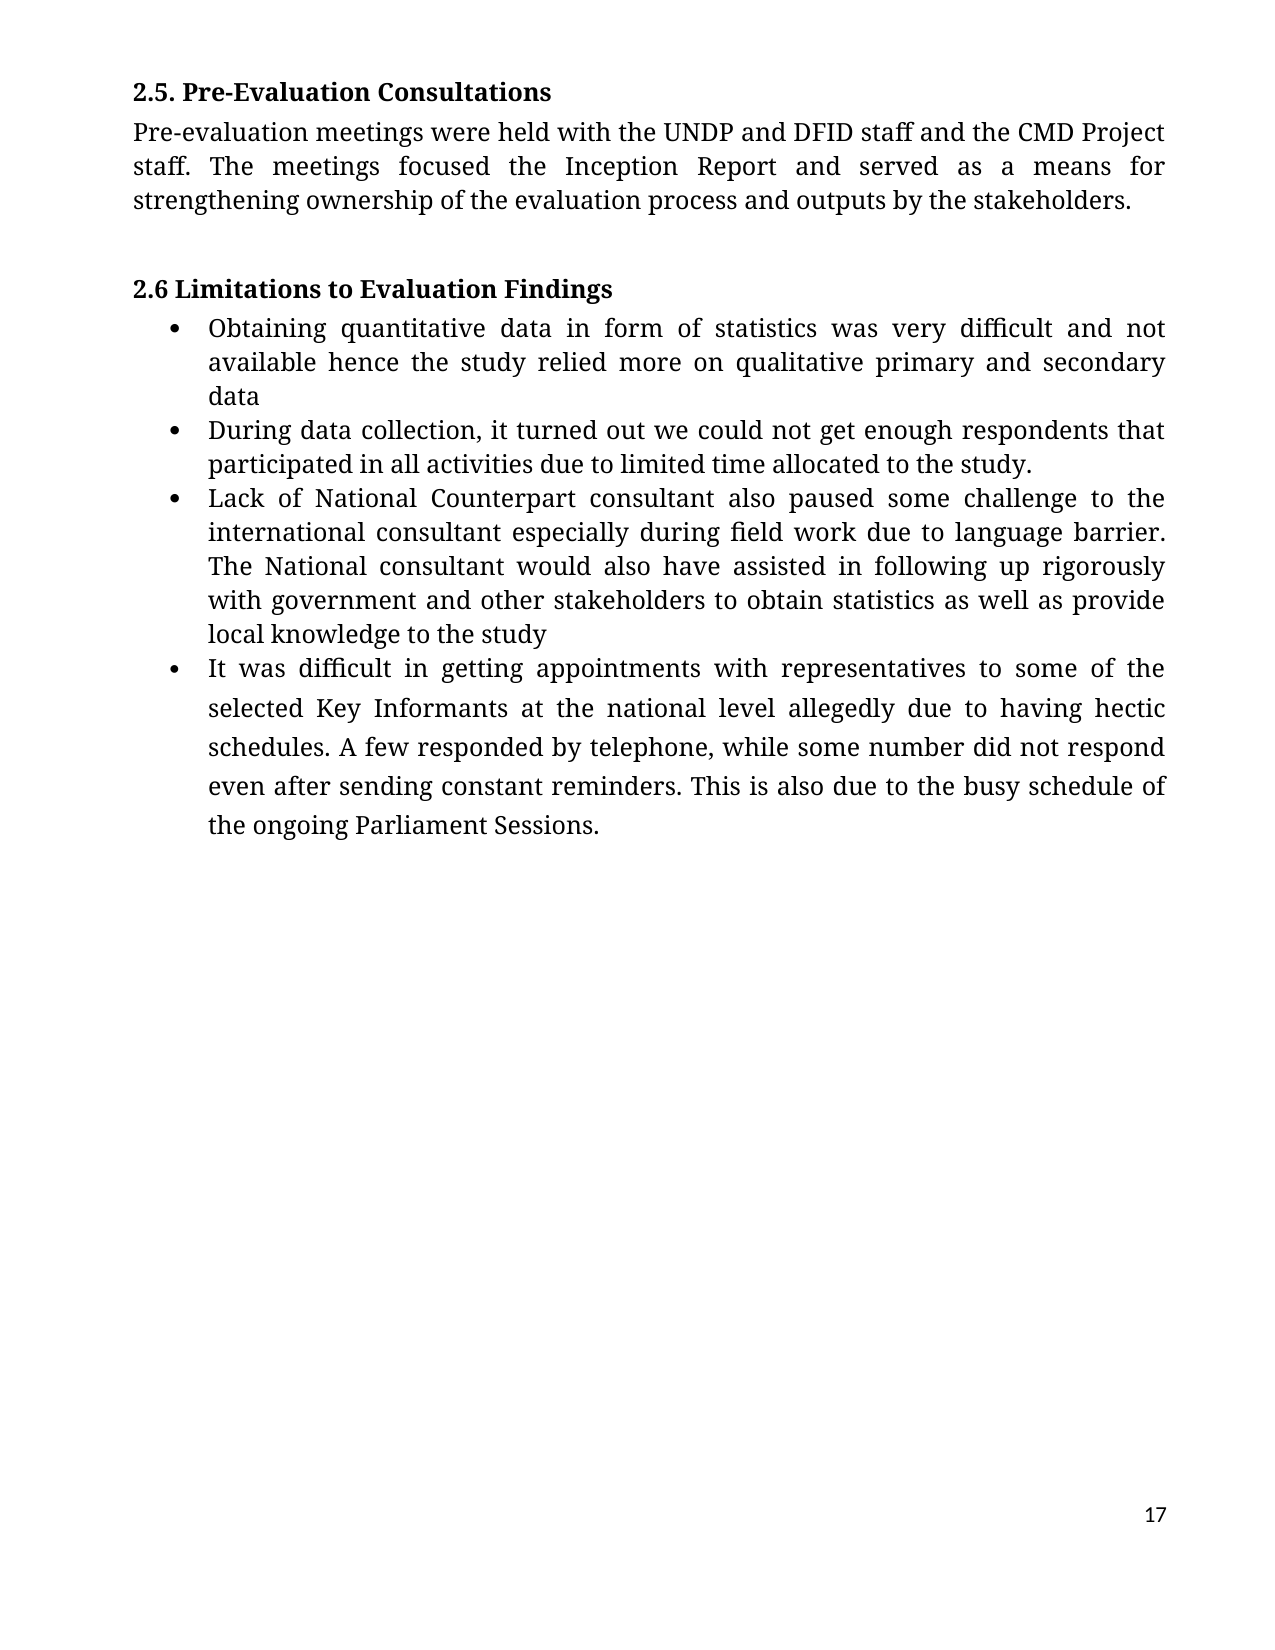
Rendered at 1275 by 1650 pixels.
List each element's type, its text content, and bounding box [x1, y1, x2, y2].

subtitle 2.5. Pre-Evaluation Consultations [133, 75, 1167, 109]
list During data collection, it turned out we could not get enough respondents that participated in all activities due to limited time allocated to the study. [170, 413, 1167, 481]
list Lack of National Counterpart consultant also paused some challenge to the international consultant especially during field work due to language barrier. The National consultant would also have assisted in following up rigorously with government and other stakeholders to obtain statistics as well as provide local knowledge to the study [170, 481, 1167, 651]
subtitle 2.6 Limitations to Evaluation Findings [133, 271, 1167, 305]
list Obtaining quantitative data in form of statistics was very difficult and not available hence the study relied more on qualitative primary and secondary data [170, 310, 1167, 413]
list It was difficult in getting appointments with representatives to some of the selected Key Informants at the national level allegedly due to having hectic schedules. A few responded by telephone, while some number did not respond even after sending constant reminders. This is also due to the busy schedule of the ongoing Parliament Sessions. [170, 651, 1167, 842]
text Pre‐evaluation meetings were held with the UNDP and DFID staff and the CMD Project staff. The meetings focused the Inception Report and served as a means for strengthening ownership of the evaluation process and outputs by the stakeholders. [133, 114, 1167, 216]
